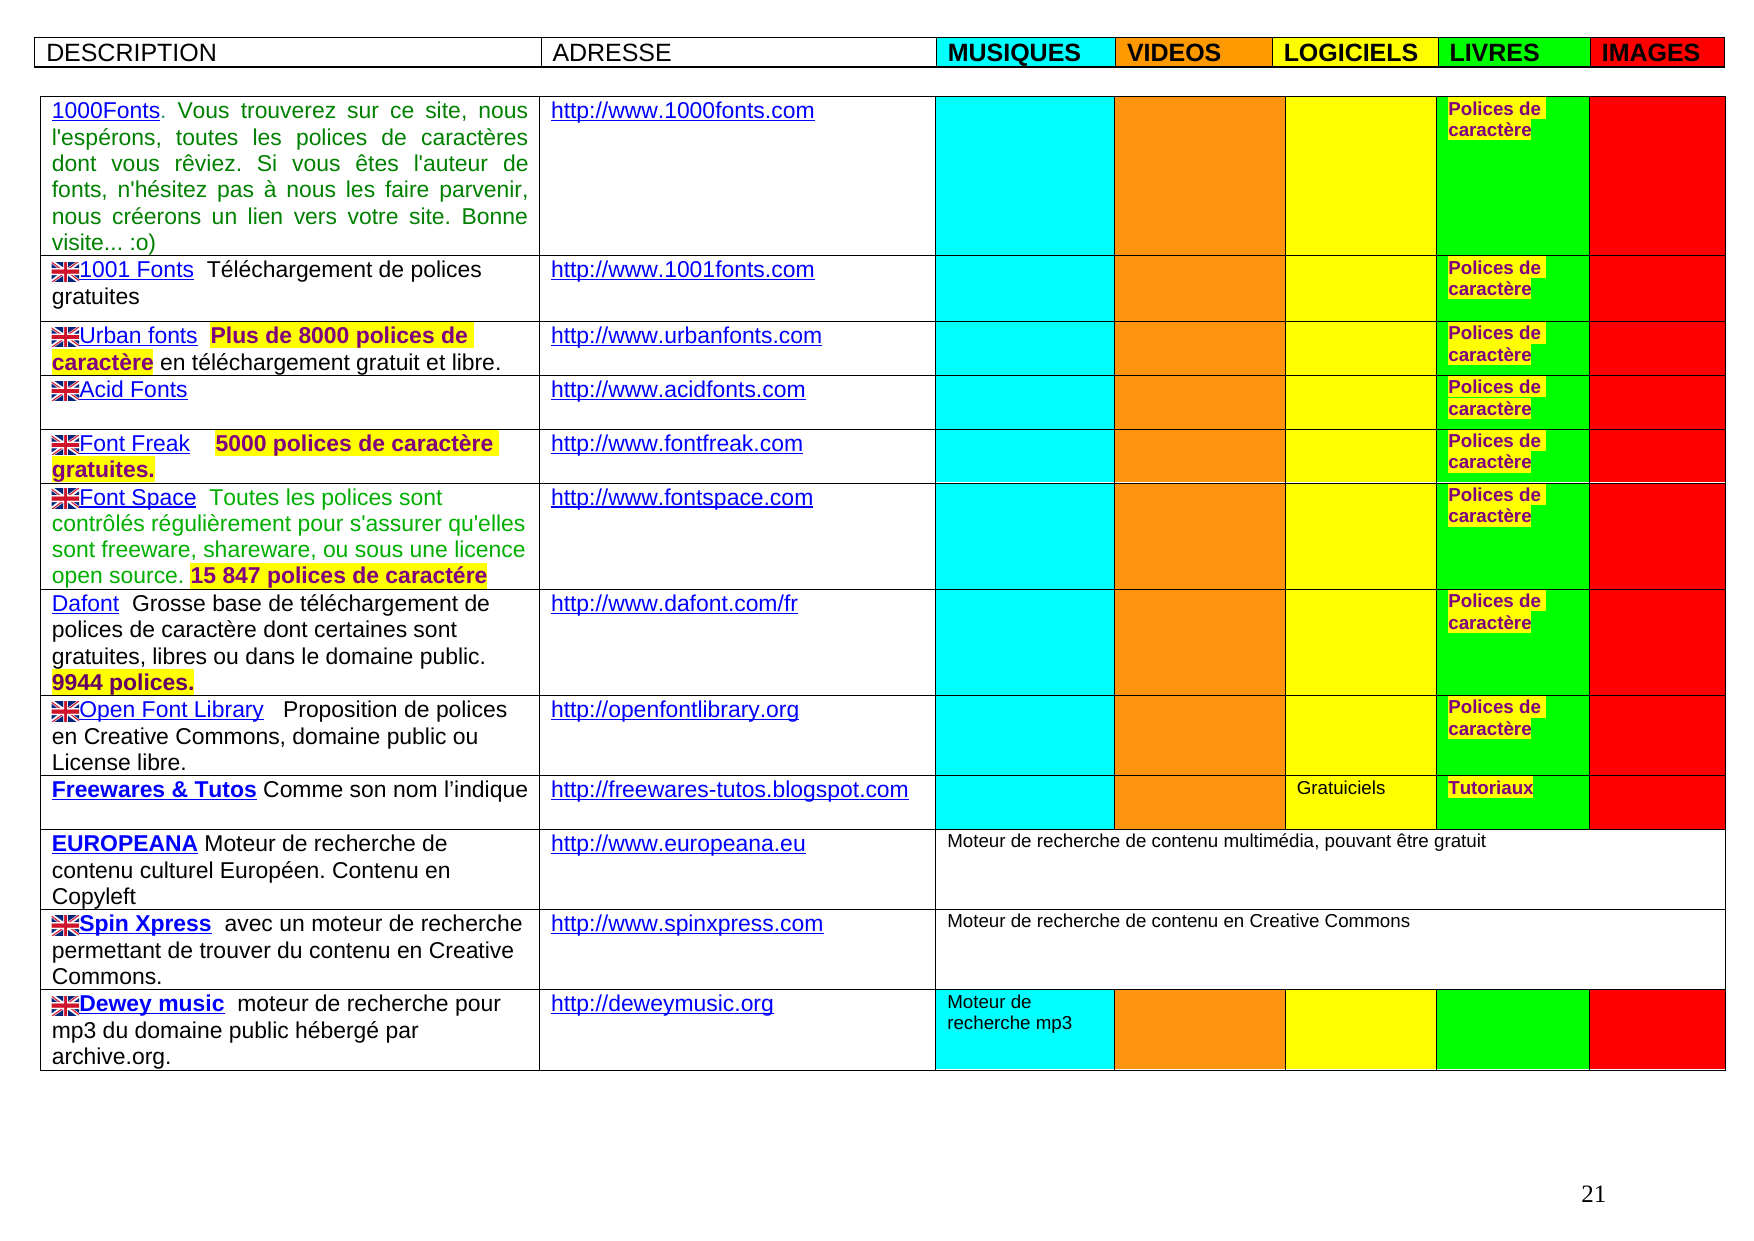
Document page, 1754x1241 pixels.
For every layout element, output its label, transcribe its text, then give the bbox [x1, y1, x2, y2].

table_cell [1115, 484, 1285, 589]
picture [51, 488, 80, 509]
table_cell Moteur de recherche de contenu multimédia, pouvant être gratuit [936, 830, 1725, 909]
table_cell http://www.urbanfonts.com [540, 322, 935, 375]
table_cell Polices de caractère [1437, 322, 1589, 375]
table_cell [1115, 990, 1285, 1069]
picture [51, 381, 80, 401]
table_cell [936, 322, 1114, 375]
table_cell [1115, 430, 1285, 482]
table_cell [1115, 590, 1285, 695]
table_cell http://www.1001fonts.com [540, 256, 935, 321]
picture [51, 327, 80, 347]
table_cell [1590, 430, 1725, 482]
table_cell [1286, 484, 1436, 589]
table_cell http://openfontlibrary.org [540, 696, 935, 775]
table_cell [1286, 322, 1436, 375]
table_cell [1286, 376, 1436, 429]
table_cell [1115, 256, 1285, 321]
table_cell [1590, 97, 1725, 255]
table_cell http://www.europeana.eu [540, 830, 935, 909]
table_cell [936, 696, 1114, 775]
table_cell Gratuiciels [1286, 776, 1436, 829]
table_cell Polices de caractère [1437, 376, 1589, 429]
table_cell gratuites. [41, 455, 539, 482]
table_cell [1115, 322, 1285, 375]
table_cell [1590, 990, 1725, 1069]
table_cell Dafont Grosse base de téléchargement de polices de caractère dont certaines sont gratuites, libres ou dans le domaine public. 9944 polices. [41, 590, 539, 695]
table_cell Polices de caractère [1437, 256, 1589, 321]
table_cell [1590, 376, 1725, 429]
table_cell Urban fonts Plus de 8000 polices de caractère en téléchargement gratuit et libre. [41, 322, 539, 375]
table_cell Dewey music moteur de recherche pour mp3 du domaine public hébergé par archive.org. [41, 990, 539, 1069]
table_cell EUROPEANA Moteur de recherche de contenu culturel Européen. Contenu en Copyleft [41, 830, 539, 909]
table_cell [1437, 990, 1589, 1069]
table_cell [936, 376, 1114, 429]
table_cell Font Space Toutes les polices sont contrôlés régulièrement pour s'assurer qu'elles sont freeware, shareware, ou sous une licence open source. 15 847 polices de caractére [41, 484, 539, 589]
table_cell http://www.dafont.com/fr [540, 590, 935, 695]
table_cell [1286, 97, 1436, 255]
picture [51, 915, 80, 936]
table_cell Tutoriaux [1437, 776, 1589, 829]
table_cell Polices de caractère [1437, 430, 1589, 482]
table_cell Polices de caractère [1437, 590, 1589, 695]
picture [51, 435, 80, 455]
table_cell [936, 776, 1114, 829]
table_cell [1115, 776, 1285, 829]
table_cell 1000Fonts. Vous trouverez sur ce site, nous l'espérons, toutes les polices de caractères dont vous rêviez. Si vous êtes l'auteur de fonts, n'hésitez pas à nous les faire parvenir, nous créerons un lien vers votre site. Bonne visite... :o) [41, 97, 539, 255]
table_cell http://www.1000fonts.com [540, 97, 935, 255]
table_cell http://www.spinxpress.com [540, 910, 935, 989]
table_cell Polices de caractère [1437, 97, 1589, 255]
table_cell http://deweymusic.org [540, 990, 935, 1069]
table_cell [936, 430, 1114, 482]
table_cell [1115, 376, 1285, 429]
table_cell http://freewares-tutos.blogspot.com [540, 776, 935, 829]
table_cell [1590, 696, 1725, 775]
table_cell [936, 484, 1114, 589]
table_cell [936, 590, 1114, 695]
table_cell [1590, 256, 1725, 321]
table_cell Moteur de recherche mp3 [936, 990, 1114, 1069]
table_cell Open Font Library Proposition de polices en Creative Commons, domaine public ou License libre. [41, 696, 539, 775]
picture [51, 996, 80, 1016]
table_cell [1590, 484, 1725, 589]
table_cell Freewares & Tutos Comme son nom l’indique [41, 776, 539, 829]
table_cell 1001 Fonts Téléchargement de polices gratuites [41, 256, 539, 321]
table_cell Moteur de recherche de contenu en Creative Commons [936, 910, 1725, 989]
table_cell [1286, 696, 1436, 775]
table_cell Acid Fonts [41, 376, 539, 429]
table_cell [1115, 97, 1285, 255]
table_cell Spin Xpress avec un moteur de recherche permettant de trouver du contenu en Creative Commons. [41, 910, 539, 989]
table_cell [1286, 590, 1436, 695]
table_cell http://www.fontfreak.com [540, 430, 935, 482]
table_cell [1115, 696, 1285, 775]
table_cell [1286, 990, 1436, 1069]
table_cell http://www.acidfonts.com [540, 376, 935, 429]
table_cell http://www.fontspace.com [540, 484, 935, 589]
table_cell [936, 97, 1114, 255]
table_cell Polices de caractère [1437, 696, 1589, 775]
table_cell [1590, 776, 1725, 829]
table_cell [1590, 322, 1725, 375]
picture [51, 701, 80, 722]
table_cell [1286, 430, 1436, 482]
table_cell Font Freak 5000 polices de caractère [41, 430, 539, 454]
table_cell [1286, 256, 1436, 321]
picture [51, 262, 80, 282]
table_cell Polices de caractère [1437, 484, 1589, 589]
table_cell [1590, 590, 1725, 695]
table_cell [936, 256, 1114, 321]
